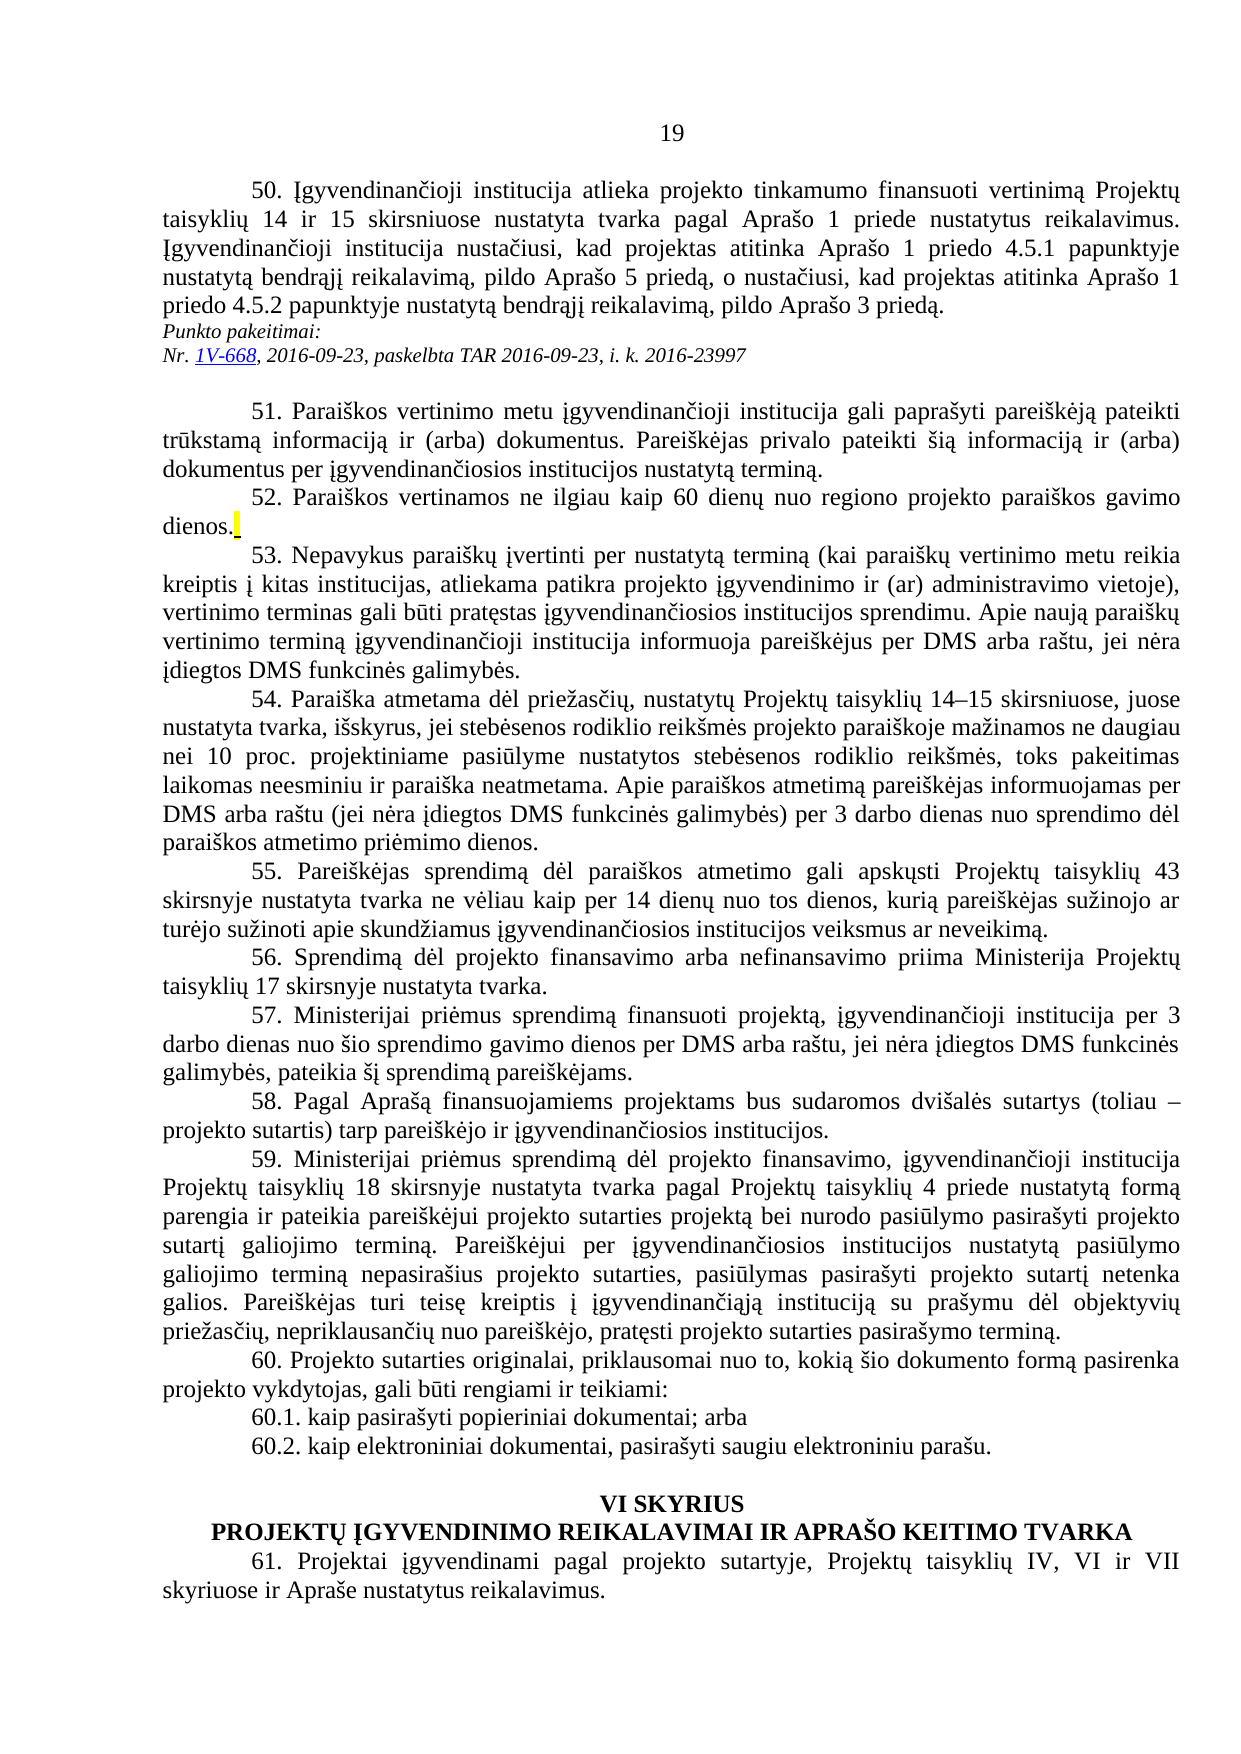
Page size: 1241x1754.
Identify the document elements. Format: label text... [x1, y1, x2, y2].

text 52. Paraiškos vertinamos ne ilgiau kaip 60 dienų nuo regiono projekto paraiškos gavimo dienos. [162, 482, 1181, 540]
text 56. Sprendimą dėl projekto finansavimo arba nefinansavimo priima Ministerija Projektų taisyklių 17 skirsnyje nustatyta tvarka. [162, 942, 1181, 1000]
text Punkto pakeitimai: [162, 319, 1181, 343]
text 51. Paraiškos vertinimo metu įgyvendinančioji institucija gali paprašyti pareiškėją pateikti trūkstamą informaciją ir (arba) dokumentus. Pareiškėjas privalo pateikti šią informaciją ir (arba) dokumentus per įgyvendinančiosios institucijos nustatytą terminą. [162, 396, 1181, 482]
text 60. Projekto sutarties originalai, priklausomai nuo to, kokią šio dokumento formą pasirenka projekto vykdytojas, gali būti rengiami ir teikiami: [162, 1345, 1181, 1402]
text 60.2. kaip elektroniniai dokumentai, pasirašyti saugiu elektroniniu parašu. [162, 1431, 1181, 1460]
text 50. Įgyvendinančioji institucija atlieka projekto tinkamumo finansuoti vertinimą Projektų taisyklių 14 ir 15 skirsniuose nustatyta tvarka pagal Aprašo 1 priede nustatytus reikalavimus. Įgyvendinančioji institucija nustačiusi, kad projektas atitinka Aprašo 1 priedo 4.5.1 papunktyje nustatytą bendrąjį reikalavimą, pildo Aprašo 5 priedą, o nustačiusi, kad projektas atitinka Aprašo 1 priedo 4.5.2 papunktyje nustatytą bendrąjį reikalavimą, pildo Aprašo 3 priedą. [162, 176, 1181, 319]
text 58. Pagal Aprašą finansuojamiems projektams bus sudaromos dvišalės sutartys (toliau – projekto sutartis) tarp pareiškėjo ir įgyvendinančiosios institucijos. [162, 1086, 1181, 1144]
text 53. Nepavykus paraiškų įvertinti per nustatytą terminą (kai paraiškų vertinimo metu reikia kreiptis į kitas institucijas, atliekama patikra projekto įgyvendinimo ir (ar) administravimo vietoje), vertinimo terminas gali būti pratęstas įgyvendinančiosios institucijos sprendimu. Apie naują paraiškų vertinimo terminą įgyvendinančioji institucija informuoja pareiškėjus per DMS arba raštu, jei nėra įdiegtos DMS funkcinės galimybės. [162, 540, 1181, 684]
text Nr. 1V-668, 2016-09-23, paskelbta TAR 2016-09-23, i. k. 2016-23997 [162, 343, 1181, 367]
text 60.1. kaip pasirašyti popieriniai dokumentai; arba [162, 1402, 1181, 1431]
text 54. Paraiška atmetama dėl priežasčių, nustatytų Projektų taisyklių 14–15 skirsniuose, juose nustatyta tvarka, išskyrus, jei stebėsenos rodiklio reikšmės projekto paraiškoje mažinamos ne daugiau nei 10 proc. projektiniame pasiūlyme nustatytos stebėsenos rodiklio reikšmės, toks pakeitimas laikomas neesminiu ir paraiška neatmetama. Apie paraiškos atmetimą pareiškėjas informuojamas per DMS arba raštu (jei nėra įdiegtos DMS funkcinės galimybės) per 3 darbo dienas nuo sprendimo dėl paraiškos atmetimo priėmimo dienos. [162, 684, 1181, 856]
text VI SKYRIUS [162, 1489, 1181, 1517]
text 61. Projektai įgyvendinami pagal projekto sutartyje, Projektų taisyklių IV, VI ir VII skyriuose ir Apraše nustatytus reikalavimus. [162, 1546, 1181, 1604]
text 59. Ministerijai priėmus sprendimą dėl projekto finansavimo, įgyvendinančioji institucija Projektų taisyklių 18 skirsnyje nustatyta tvarka pagal Projektų taisyklių 4 priede nustatytą formą parengia ir pateikia pareiškėjui projekto sutarties projektą bei nurodo pasiūlymo pasirašyti projekto sutartį galiojimo terminą. Pareiškėjui per įgyvendinančiosios institucijos nustatytą pasiūlymo galiojimo terminą nepasirašius projekto sutarties, pasiūlymas pasirašyti projekto sutartį netenka galios. Pareiškėjas turi teisę kreiptis į įgyvendinančiąją instituciją su prašymu dėl objektyvių priežasčių, nepriklausančių nuo pareiškėjo, pratęsti projekto sutarties pasirašymo terminą. [162, 1144, 1181, 1345]
text 55. Pareiškėjas sprendimą dėl paraiškos atmetimo gali apskųsti Projektų taisyklių 43 skirsnyje nustatyta tvarka ne vėliau kaip per 14 dienų nuo tos dienos, kurią pareiškėjas sužinojo ar turėjo sužinoti apie skundžiamus įgyvendinančiosios institucijos veiksmus ar neveikimą. [162, 856, 1181, 942]
text 57. Ministerijai priėmus sprendimą finansuoti projektą, įgyvendinančioji institucija per 3 darbo dienas nuo šio sprendimo gavimo dienos per DMS arba raštu, jei nėra įdiegtos DMS funkcinės galimybės, pateikia šį sprendimą pareiškėjams. [162, 1000, 1181, 1086]
text PROJEKTŲ ĮGYVENDINIMO REIKALAVIMAI IR APRAŠO KEITIMO TVARKA [162, 1517, 1181, 1546]
